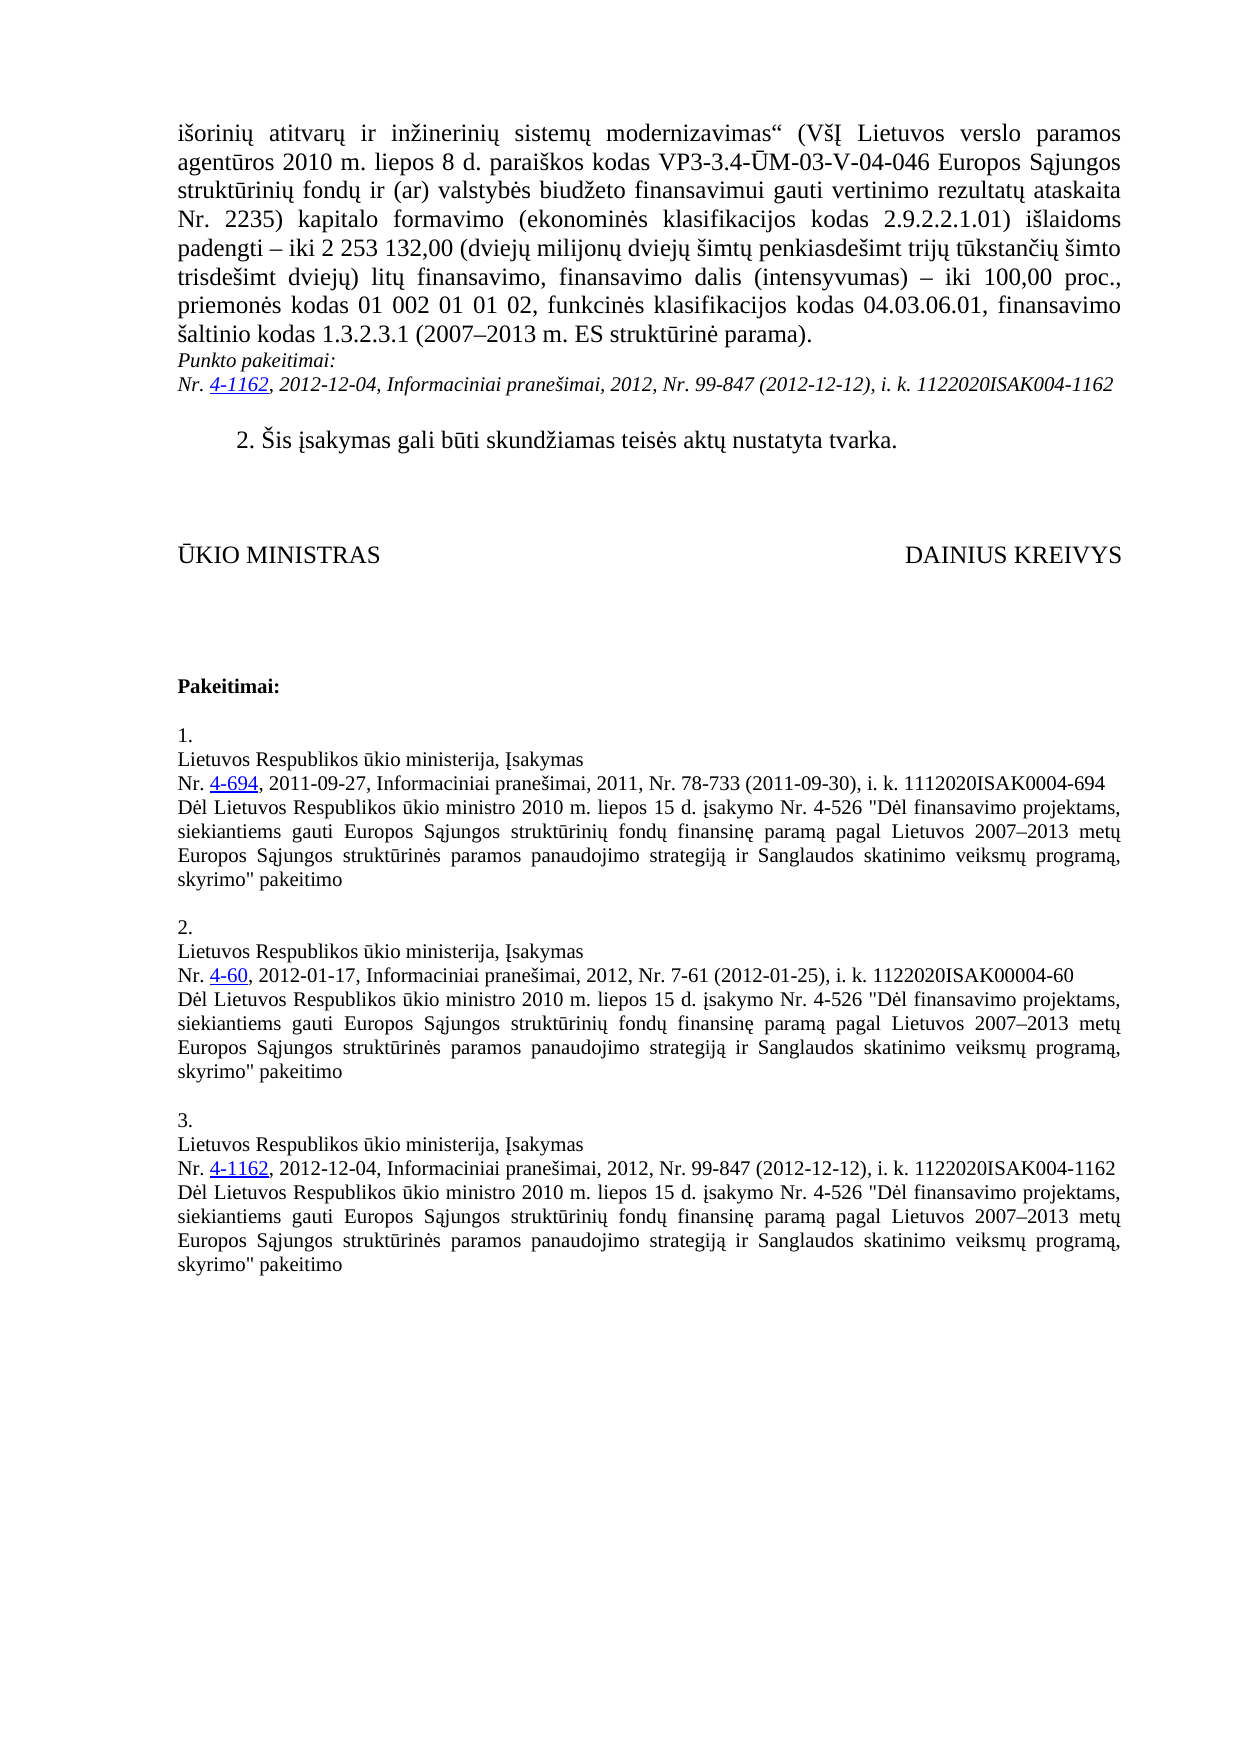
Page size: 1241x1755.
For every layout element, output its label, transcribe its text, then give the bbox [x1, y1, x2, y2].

text 2. [177, 915, 1122, 939]
text Nr. 4-60, 2012-01-17, Informaciniai pranešimai, 2012, Nr. 7-61 (2012-01-25), i. k. 1122020ISAK00004-60 [177, 963, 1122, 987]
text Nr. 4-694, 2011-09-27, Informaciniai pranešimai, 2011, Nr. 78-733 (2011-09-30), i. k. 1112020ISAK0004-694 [177, 771, 1122, 795]
text Pakeitimai: [177, 674, 1122, 698]
text Dėl Lietuvos Respublikos ūkio ministro 2010 m. liepos 15 d. įsakymo Nr. 4-526 "Dėl finansavimo projektams, siekiantiems gauti Europos Sąjungos struktūrinių fondų finansinę paramą pagal Lietuvos 2007–2013 metų Europos Sąjungos struktūrinės paramos panaudojimo strategiją ir Sanglaudos skatinimo veiksmų programą, skyrimo" pakeitimo [177, 795, 1122, 891]
text Ūkio ministras Dainius Kreivys [177, 540, 1122, 569]
text 3. [177, 1107, 1122, 1132]
text Nr. 4-1162, 2012-12-04, Informaciniai pranešimai, 2012, Nr. 99-847 (2012-12-12), i. k. 1122020ISAK004-1162 [177, 1156, 1122, 1180]
text 1. [177, 722, 1122, 747]
text Dėl Lietuvos Respublikos ūkio ministro 2010 m. liepos 15 d. įsakymo Nr. 4-526 "Dėl finansavimo projektams, siekiantiems gauti Europos Sąjungos struktūrinių fondų finansinę paramą pagal Lietuvos 2007–2013 metų Europos Sąjungos struktūrinės paramos panaudojimo strategiją ir Sanglaudos skatinimo veiksmų programą, skyrimo" pakeitimo [177, 987, 1122, 1083]
text 2. Šis įsakymas gali būti skundžiamas teisės aktų nustatyta tvarka. [177, 425, 1122, 454]
text Lietuvos Respublikos ūkio ministerija, Įsakymas [177, 1132, 1122, 1156]
text Lietuvos Respublikos ūkio ministerija, Įsakymas [177, 747, 1122, 771]
text išorinių atitvarų ir inžinerinių sistemų modernizavimas“ (VšĮ Lietuvos verslo paramos agentūros 2010 m. liepos 8 d. paraiškos kodas VP3-3.4-ŪM-03-V-04-046 Europos Sąjungos struktūrinių fondų ir (ar) valstybės biudžeto finansavimui gauti vertinimo rezultatų ataskaita Nr. 2235) kapitalo formavimo (ekonominės klasifikacijos kodas 2.9.2.2.1.01) išlaidoms padengti – iki 2 253 132,00 (dviejų milijonų dviejų šimtų penkiasdešimt trijų tūkstančių šimto trisdešimt dviejų) litų finansavimo, finansavimo dalis (intensyvumas) – iki 100,00 proc., priemonės kodas 01 002 01 01 02, funkcinės klasifikacijos kodas 04.03.06.01, finansavimo šaltinio kodas 1.3.2.3.1 (2007–2013 m. ES struktūrinė parama). [177, 118, 1122, 348]
text Nr. 4-1162, 2012-12-04, Informaciniai pranešimai, 2012, Nr. 99-847 (2012-12-12), i. k. 1122020ISAK004-1162 [177, 372, 1122, 396]
text Punkto pakeitimai: [177, 348, 1122, 372]
text Dėl Lietuvos Respublikos ūkio ministro 2010 m. liepos 15 d. įsakymo Nr. 4-526 "Dėl finansavimo projektams, siekiantiems gauti Europos Sąjungos struktūrinių fondų finansinę paramą pagal Lietuvos 2007–2013 metų Europos Sąjungos struktūrinės paramos panaudojimo strategiją ir Sanglaudos skatinimo veiksmų programą, skyrimo" pakeitimo [177, 1180, 1122, 1276]
text Lietuvos Respublikos ūkio ministerija, Įsakymas [177, 939, 1122, 963]
